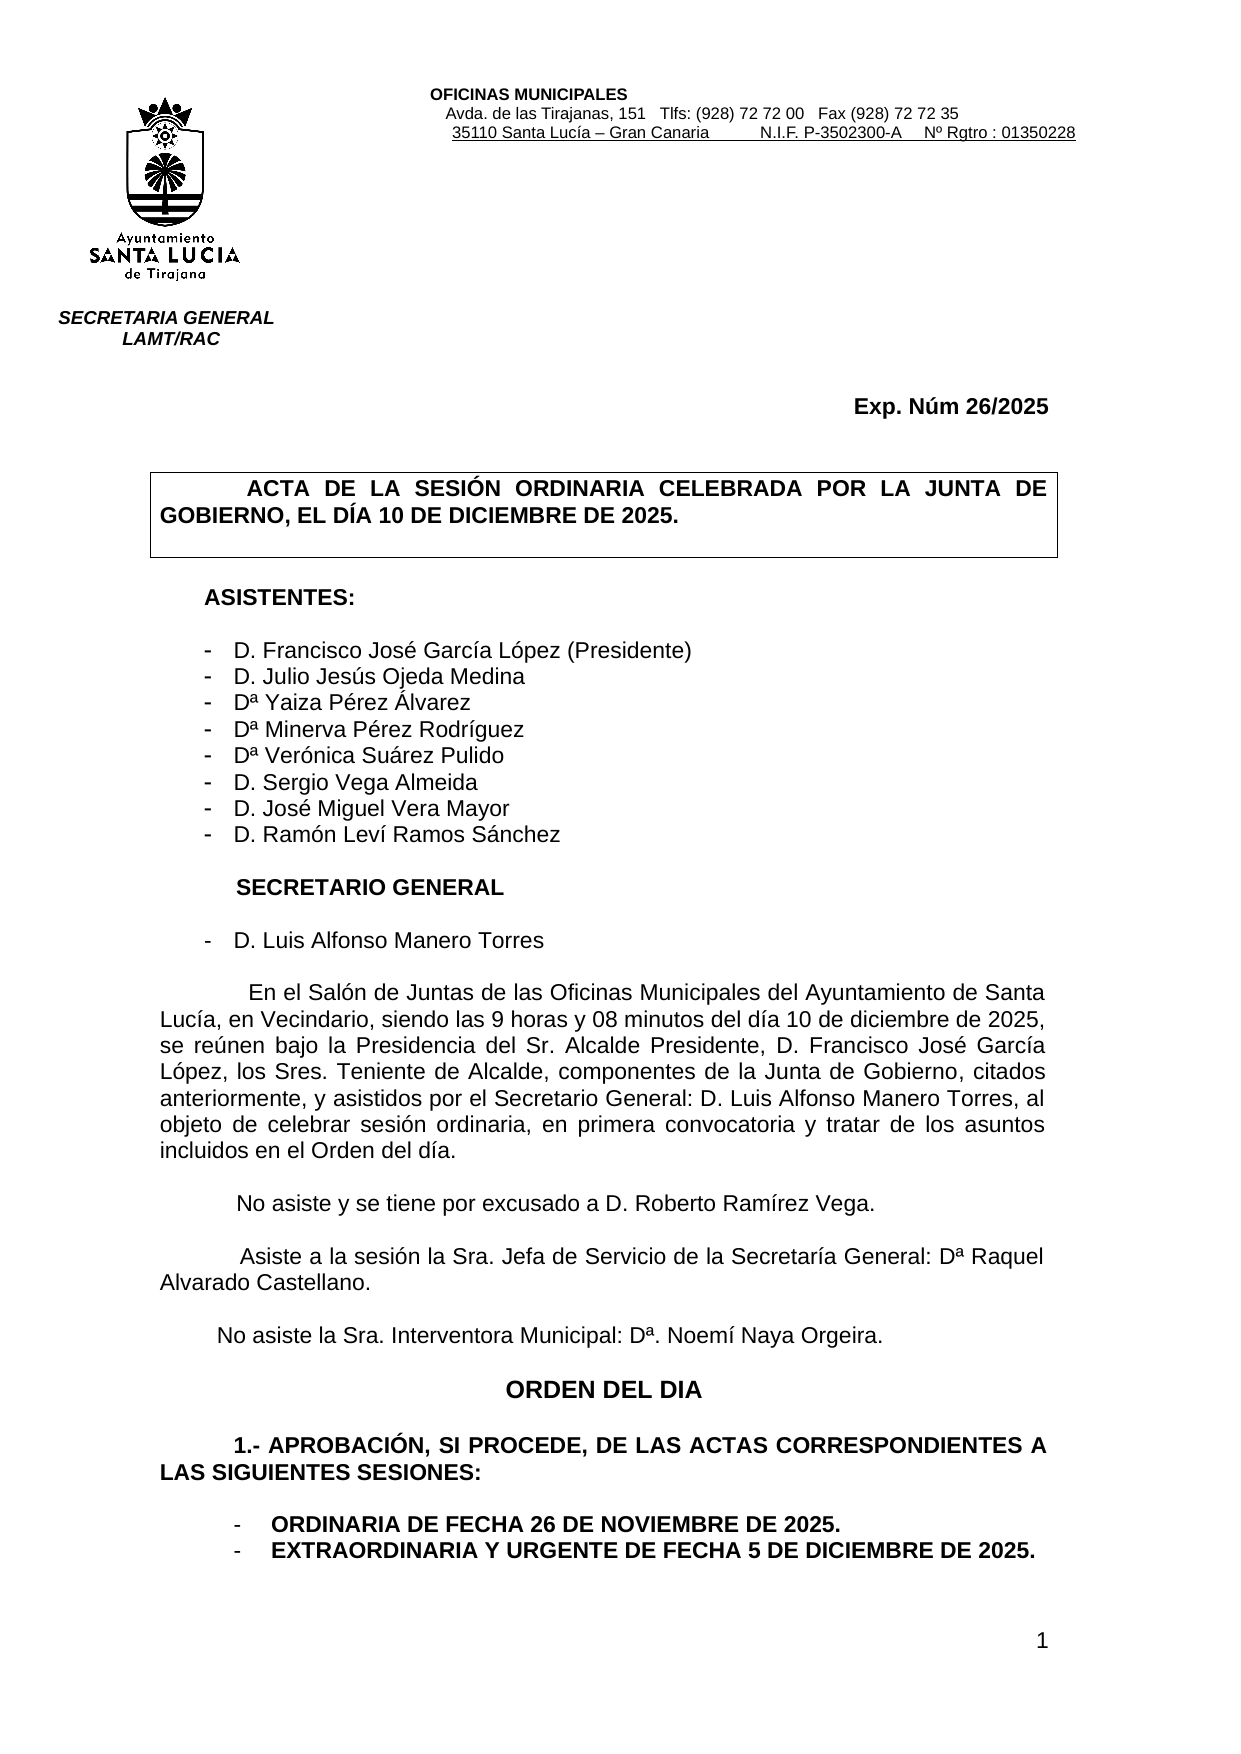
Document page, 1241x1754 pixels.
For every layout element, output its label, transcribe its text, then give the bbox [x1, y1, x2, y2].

list D. Ramón Leví Ramos Sánchez [159, 821, 1045, 847]
text ACTA DE LA SESIÓN ORDINARIA CELEBRADA POR LA JUNTA DE GOBIERNO, EL DÍA 10 DE DICIEMBRE DE 2025. [151, 473, 1057, 528]
list Dª Yaiza Pérez Álvarez [159, 689, 1045, 716]
list ORDINARIA DE FECHA 26 DE NOVIEMBRE DE 2025. [233, 1511, 1048, 1537]
list D. José Miguel Vera Mayor [159, 795, 1045, 821]
list D. Francisco José García López (Presidente) [159, 637, 1045, 663]
text ASISTENTES: [159, 584, 1048, 610]
list Dª Verónica Suárez Pulido [159, 742, 1045, 768]
list EXTRAORDINARIA Y URGENTE DE FECHA 5 DE DICIEMBRE DE 2025. [233, 1537, 1048, 1564]
text Asiste a la sesión la Sra. Jefa de Servicio de la Secretaría General: Dª Raquel Alvarado Castellano. [159, 1243, 1045, 1296]
text ORDEN DEL DIA [159, 1374, 1048, 1403]
text 1.- APROBACIÓN, SI PROCEDE, DE LAS ACTAS CORRESPONDIENTES A LAS SIGUIENTES SESIONES: [159, 1432, 1048, 1485]
picture [61, 67, 268, 307]
text No asiste la Sra. Interventora Municipal: Dª. Noemí Naya Orgeira. [159, 1322, 1048, 1348]
text SECRETARIO GENERAL [159, 874, 1048, 900]
list D. Julio Jesús Ojeda Medina [159, 663, 1045, 689]
text Exp. Núm 26/2025 [159, 393, 1048, 419]
list D. Sergio Vega Almeida [159, 768, 1045, 795]
text No asiste y se tiene por excusado a D. Roberto Ramírez Vega. [159, 1190, 1045, 1216]
text En el Salón de Juntas de las Oficinas Municipales del Ayuntamiento de Santa Lucía, en Vecindario, siendo las 9 horas y 08 minutos del día 10 de diciembre de 2025, se reúnen bajo la Presidencia del Sr. Alcalde Presidente, D. Francisco José García López, los Sres. Teniente de Alcalde, componentes de la Junta de Gobierno, citados anteriormente, y asistidos por el Secretario General: D. Luis Alfonso Manero Torres, al objeto de celebrar sesión ordinaria, en primera convocatoria y tratar de los asuntos incluidos en el Orden del día. [159, 979, 1045, 1164]
text - D. Luis Alfonso Manero Torres [159, 927, 1048, 953]
list Dª Minerva Pérez Rodríguez [159, 716, 1045, 742]
